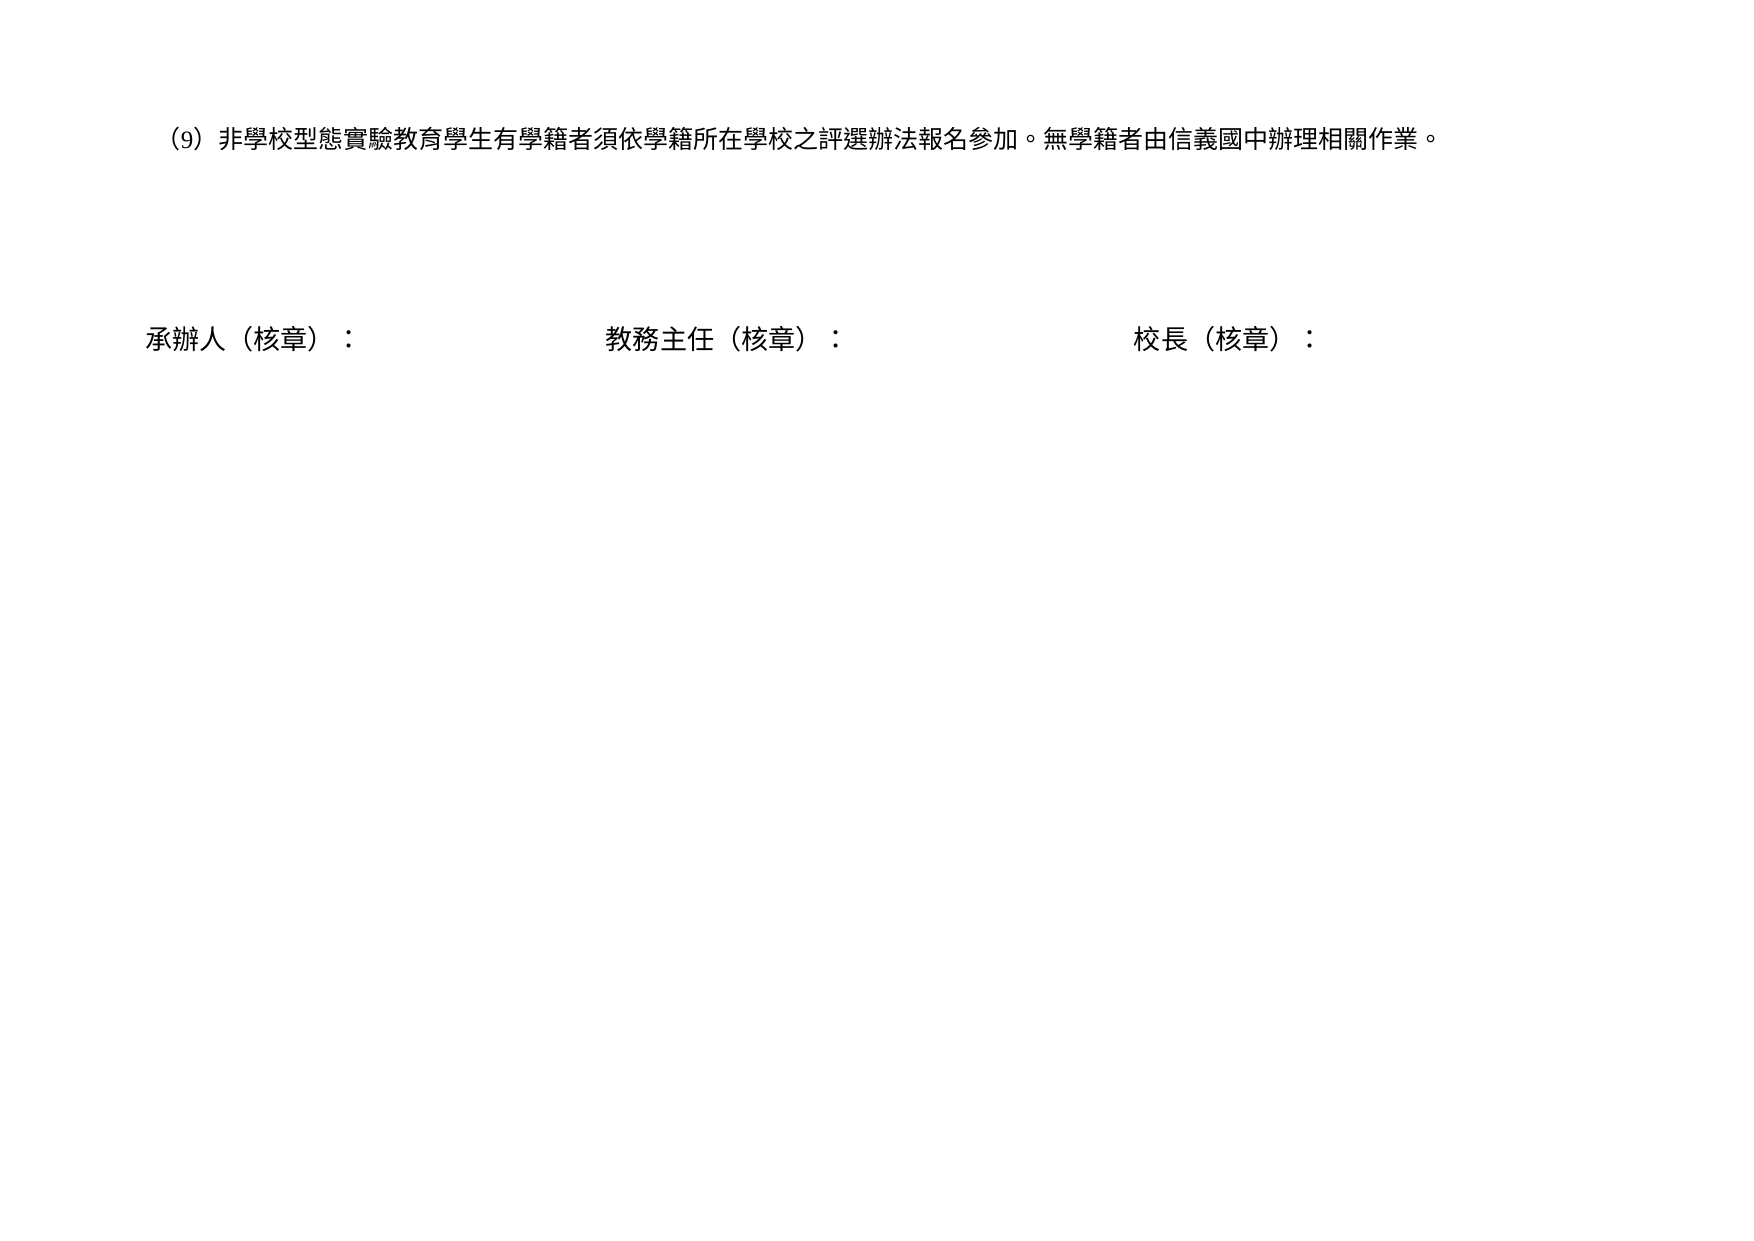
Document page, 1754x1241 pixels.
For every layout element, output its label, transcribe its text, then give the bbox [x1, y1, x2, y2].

text 承辦人（核章）： 教務主任（核章）： 校長（核章）： [118, 296, 1636, 359]
text （9）非學校型態實驗教育學生有學籍者須依學籍所在學校之評選辦法報名參加。無學籍者由信義國中辦理相關作業。 [118, 96, 1636, 159]
